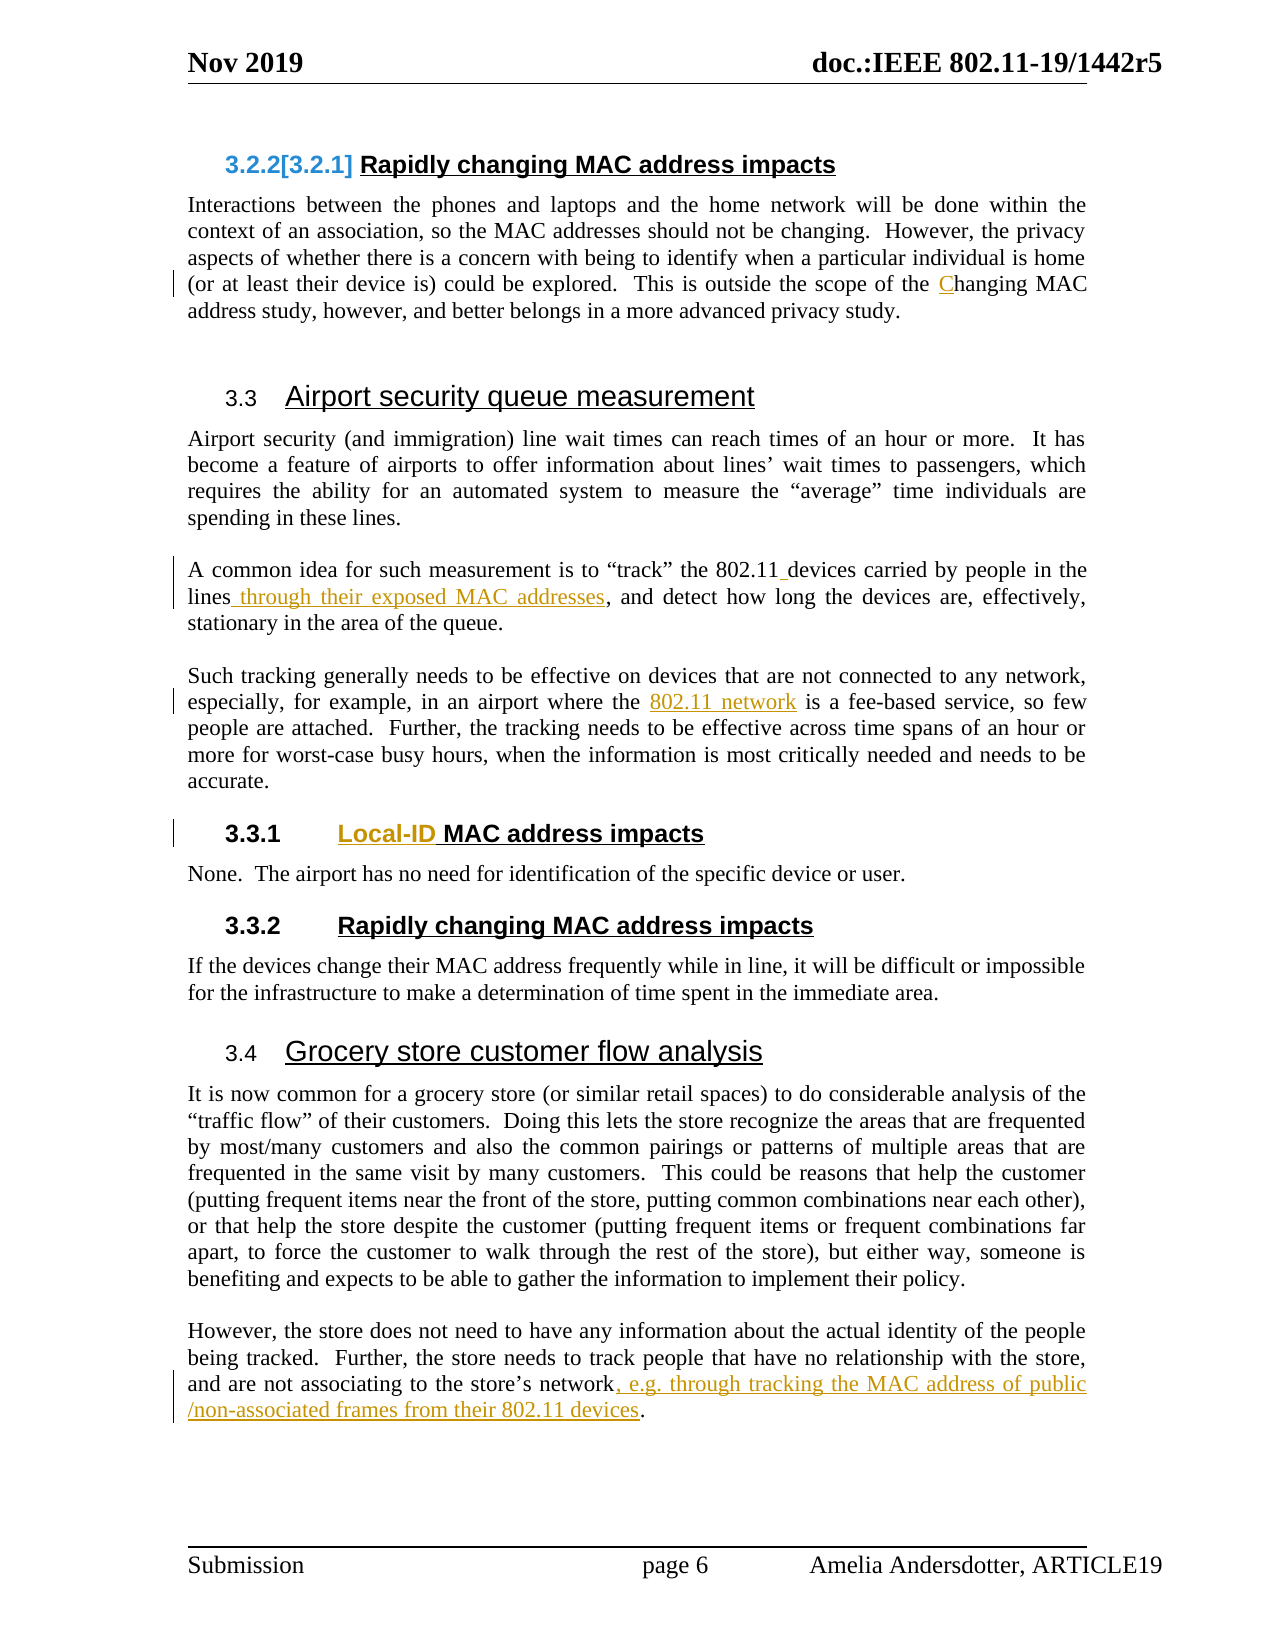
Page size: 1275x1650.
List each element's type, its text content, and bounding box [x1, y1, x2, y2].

text It is now common for a grocery store (or similar retail spaces) to do considerable analysis of the “traffic flow” of their customers. Doing this lets the store recognize the areas that are frequented by most/many customers and also the common pairings or patterns of multiple areas that are frequented in the same visit by many customers. This could be reasons that help the customer (putting frequent items near the front of the store, putting common combinations near each other), or that help the store despite the customer (putting frequent items or frequent combinations far apart, to force the customer to walk through the rest of the store), but either way, someone is benefiting and expects to be able to gather the information to implement their policy. [187, 1080, 1087, 1291]
text Interactions between the phones and laptops and the home network will be done within the context of an association, so the MAC addresses should not be changing. However, the privacy aspects of whether there is a concern with being to identify when a particular individual is home (or at least their device is) could be explored. This is outside the scope of the Changing MAC address study, however, and better belongs in a more advanced privacy study. [187, 191, 1087, 323]
text If the devices change their MAC address frequently while in line, it will be difficult or impossible for the infrastructure to make a determination of time spent in the immediate area. [187, 952, 1087, 1005]
subtitle Airport security queue measurement [225, 378, 1087, 412]
subtitle Rapidly changing MAC address impacts [225, 150, 1087, 179]
subtitle Rapidly changing MAC address impacts [225, 911, 1087, 940]
text None. The airport has no need for identification of the specific device or user. [187, 860, 1087, 886]
text However, the store does not need to have any information about the actual identity of the people being tracked. Further, the store needs to track people that have no relationship with the store, and are not associating to the store’s network, e.g. through tracking the MAC address of public /non-associated frames from their 802.11 devices. [187, 1317, 1087, 1423]
text A common idea for such measurement is to “track” the 802.11 devices carried by people in the lines through their exposed MAC addresses, and detect how long the devices are, effectively, stationary in the area of the queue. [187, 556, 1087, 635]
subtitle Grocery store customer flow analysis [225, 1034, 1087, 1068]
text Airport security (and immigration) line wait times can reach times of an hour or more. It has become a feature of airports to offer information about lines’ wait times to passengers, which requires the ability for an automated system to measure the “average” time individuals are spending in these lines. [187, 424, 1087, 530]
text Such tracking generally needs to be effective on devices that are not connected to any network, especially, for example, in an airport where the 802.11 network is a fee-based service, so few people are attached. Further, the tracking needs to be effective across time spans of an hour or more for worst-case busy hours, when the information is most critically needed and needs to be accurate. [187, 662, 1087, 793]
subtitle Local-ID MAC address impacts [225, 818, 1087, 847]
